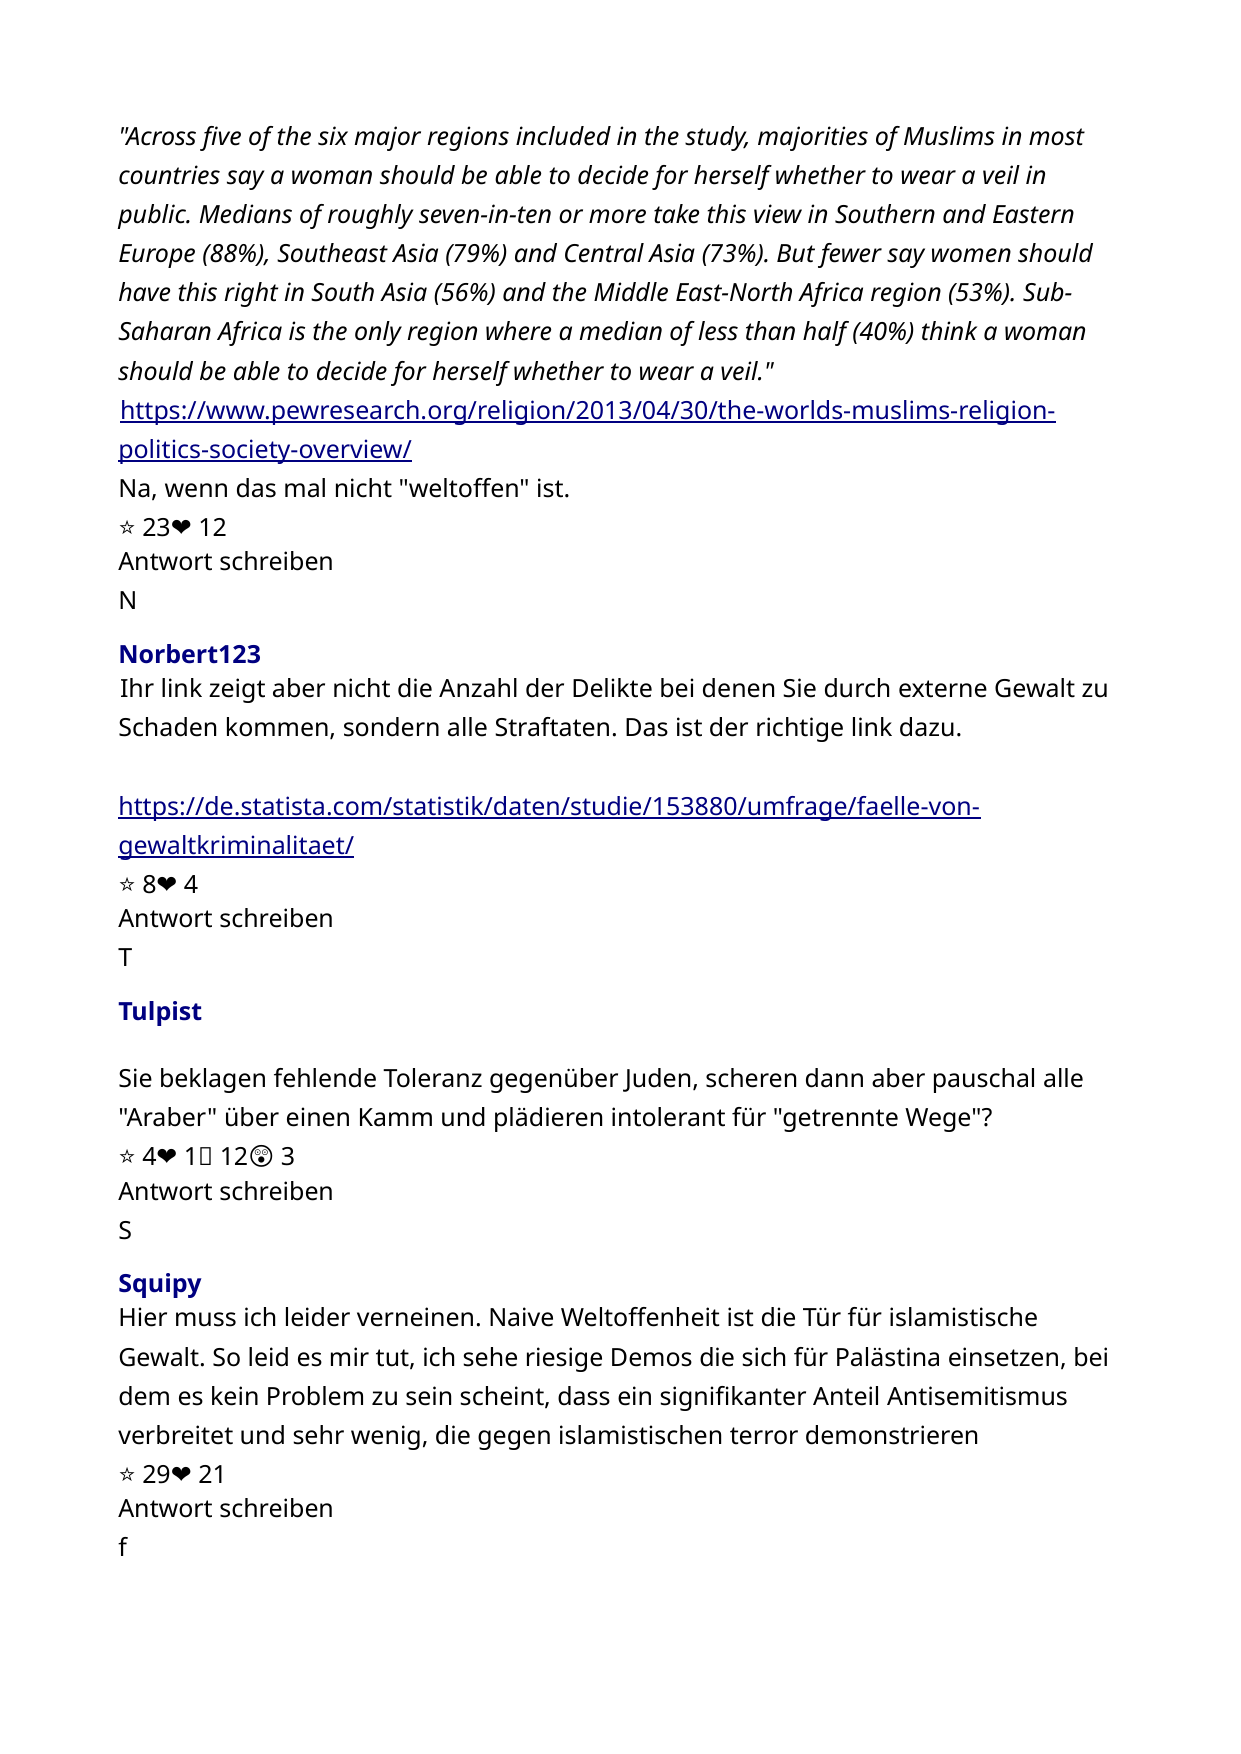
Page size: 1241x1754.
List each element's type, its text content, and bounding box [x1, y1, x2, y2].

text Antwort schreiben [118, 1173, 1122, 1207]
text N [118, 583, 1122, 617]
text T [118, 940, 1122, 974]
text f [118, 1530, 1122, 1564]
text https://www.pewresearch.org/religion/2013/04/30/the-worlds-muslims-religion-politics-society-overview/ [118, 392, 1122, 466]
text Hier muss ich leider verneinen. Naive Weltoffenheit ist die Tür für islamistische Gewalt. So leid es mir tut, ich sehe riesige Demos die sich für Palästina einsetzen, bei dem es kein Problem zu sein scheint, dass ein signifikanter Anteil Antisemitismus verbreitet und sehr wenig, die gegen islamistischen terror demonstrieren [118, 1300, 1122, 1452]
text ⭐️ 8❤️ 4 [118, 867, 1122, 901]
text Antwort schreiben [118, 1491, 1122, 1525]
text S [118, 1212, 1122, 1246]
text Ihr link zeigt aber nicht die Anzahl der Delikte bei denen Sie durch externe Gewalt zu Schaden kommen, sondern alle Straftaten. Das ist der richtige link dazu. https://de.statista.com/statistik/daten/studie/153880/umfrage/faelle-von-gewaltkriminalitaet/ [118, 671, 1122, 862]
text ⭐️ 4❤️ 1🤨 12😲 3 [118, 1139, 1122, 1173]
text ⭐️ 29❤️ 21 [118, 1457, 1122, 1491]
text Antwort schreiben [118, 544, 1122, 578]
text "Across five of the six major regions included in the study, majorities of Muslims in most countries say a woman should be able to decide for herself whether to wear a veil in public. Medians of roughly seven-in-ten or more take this view in Southern and Eastern Europe (88%), Southeast Asia (79%) and Central Asia (73%). But fewer say women should have this right in South Asia (56%) and the Middle East-North Africa region (53%). Sub-Saharan Africa is the only region where a median of less than half (40%) think a woman should be able to decide for herself whether to wear a veil." [118, 118, 1122, 387]
text Sie beklagen fehlende Toleranz gegenüber Juden, scheren dann aber pauschal alle "Araber" über einen Kamm und plädieren intolerant für "getrennte Wege"? [118, 1061, 1122, 1134]
subtitle Norbert123 [118, 637, 1122, 671]
text ⭐️ 23❤️ 12 [118, 510, 1122, 544]
text Na, wenn das mal nicht "weltoffen" ist. [118, 471, 1122, 505]
subtitle Squipy [118, 1266, 1122, 1300]
subtitle Tulpist [118, 994, 1122, 1028]
text Antwort schreiben [118, 901, 1122, 935]
